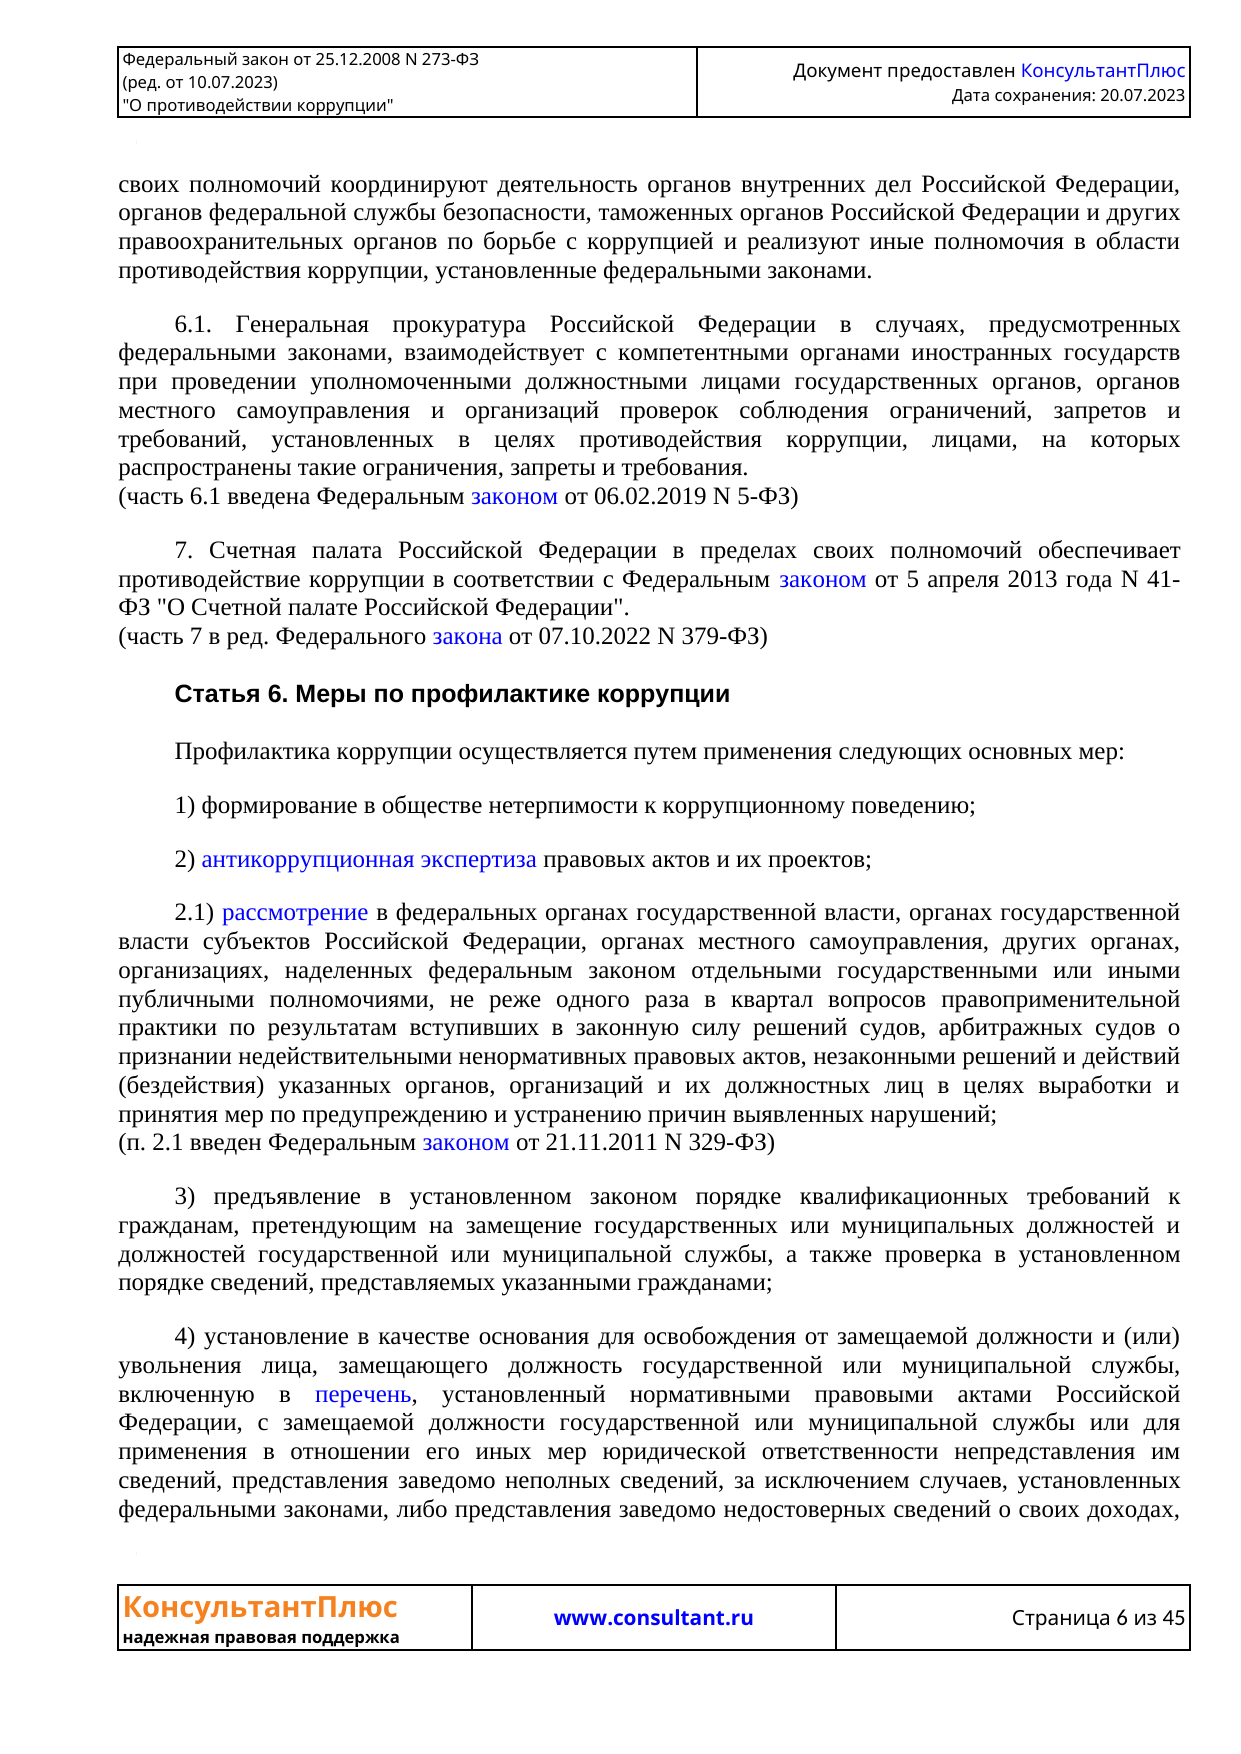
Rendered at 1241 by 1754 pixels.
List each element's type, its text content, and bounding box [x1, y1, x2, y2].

text (часть 6.1 введена Федеральным законом от 06.02.2019 N 5-ФЗ) [118, 481, 1181, 510]
text 4) установление в качестве основания для освобождения от замещаемой должности и (или) увольнения лица, замещающего должность государственной или муниципальной службы, включенную в перечень, установленный нормативными правовыми актами Российской Федерации, с замещаемой должности государственной или муниципальной службы или для применения в отношении его иных мер юридической ответственности непредставления им сведений, представления заведомо неполных сведений, за исключением случаев, установленных федеральными законами, либо представления заведомо недостоверных сведений о своих доходах, [118, 1321, 1181, 1522]
text (часть 7 в ред. Федерального закона от 07.10.2022 N 379-ФЗ) [118, 621, 1181, 650]
text 3) предъявление в установленном законом порядке квалификационных требований к гражданам, претендующим на замещение государственных или муниципальных должностей и должностей государственной или муниципальной службы, а также проверка в установленном порядке сведений, представляемых указанными гражданами; [118, 1181, 1181, 1296]
text 7. Счетная палата Российской Федерации в пределах своих полномочий обеспечивает противодействие коррупции в соответствии с Федеральным законом от 5 апреля 2013 года N 41-ФЗ "О Счетной палате Российской Федерации". [118, 535, 1181, 621]
text Профилактика коррупции осуществляется путем применения следующих основных мер: [118, 736, 1181, 765]
text 1) формирование в обществе нетерпимости к коррупционному поведению; [118, 790, 1181, 819]
text Статья 6. Меры по профилактике коррупции [118, 679, 1181, 707]
text 6.1. Генеральная прокуратура Российской Федерации в случаях, предусмотренных федеральными законами, взаимодействует с компетентными органами иностранных государств при проведении уполномоченными должностными лицами государственных органов, органов местного самоуправления и организаций проверок соблюдения ограничений, запретов и требований, установленных в целях противодействия коррупции, лицами, на которых распространены такие ограничения, запреты и требования. [118, 309, 1181, 481]
text 2.1) рассмотрение в федеральных органах государственной власти, органах государственной власти субъектов Российской Федерации, органах местного самоуправления, других органах, организациях, наделенных федеральным законом отдельными государственными или иными публичными полномочиями, не реже одного раза в квартал вопросов правоприменительной практики по результатам вступивших в законную силу решений судов, арбитражных судов о признании недействительными ненормативных правовых актов, незаконными решений и действий (бездействия) указанных органов, организаций и их должностных лиц в целях выработки и принятия мер по предупреждению и устранению причин выявленных нарушений; [118, 897, 1181, 1127]
text (п. 2.1 введен Федеральным законом от 21.11.2011 N 329-ФЗ) [118, 1127, 1181, 1156]
text своих полномочий координируют деятельность органов внутренних дел Российской Федерации, органов федеральной службы безопасности, таможенных органов Российской Федерации и других правоохранительных органов по борьбе с коррупцией и реализуют иные полномочия в области противодействия коррупции, установленные федеральными законами. [118, 169, 1181, 284]
text 2) антикоррупционная экспертиза правовых актов и их проектов; [118, 844, 1181, 872]
